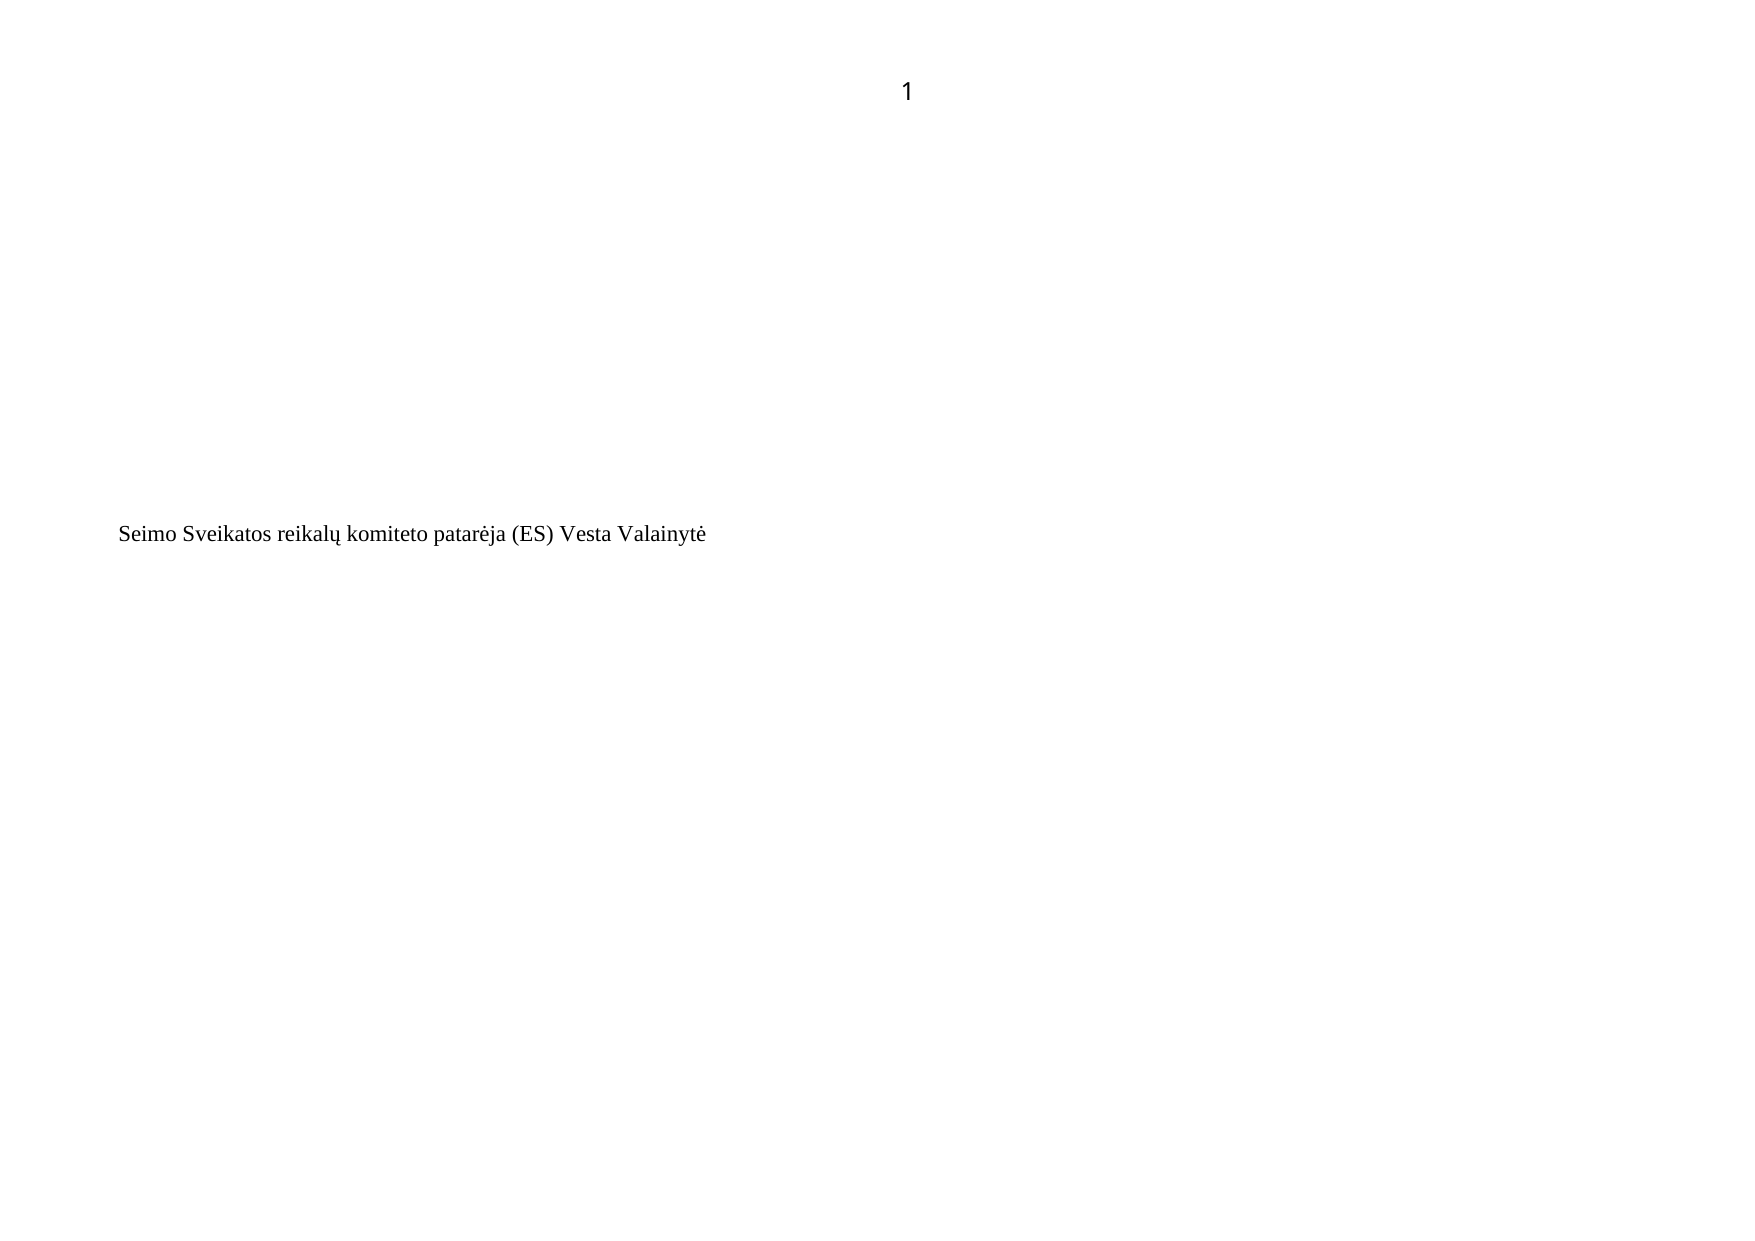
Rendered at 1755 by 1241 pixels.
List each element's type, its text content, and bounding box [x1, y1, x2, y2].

text Seimo Sveikatos reikalų komiteto patarėja (ES) Vesta Valainytė [118, 520, 1695, 546]
